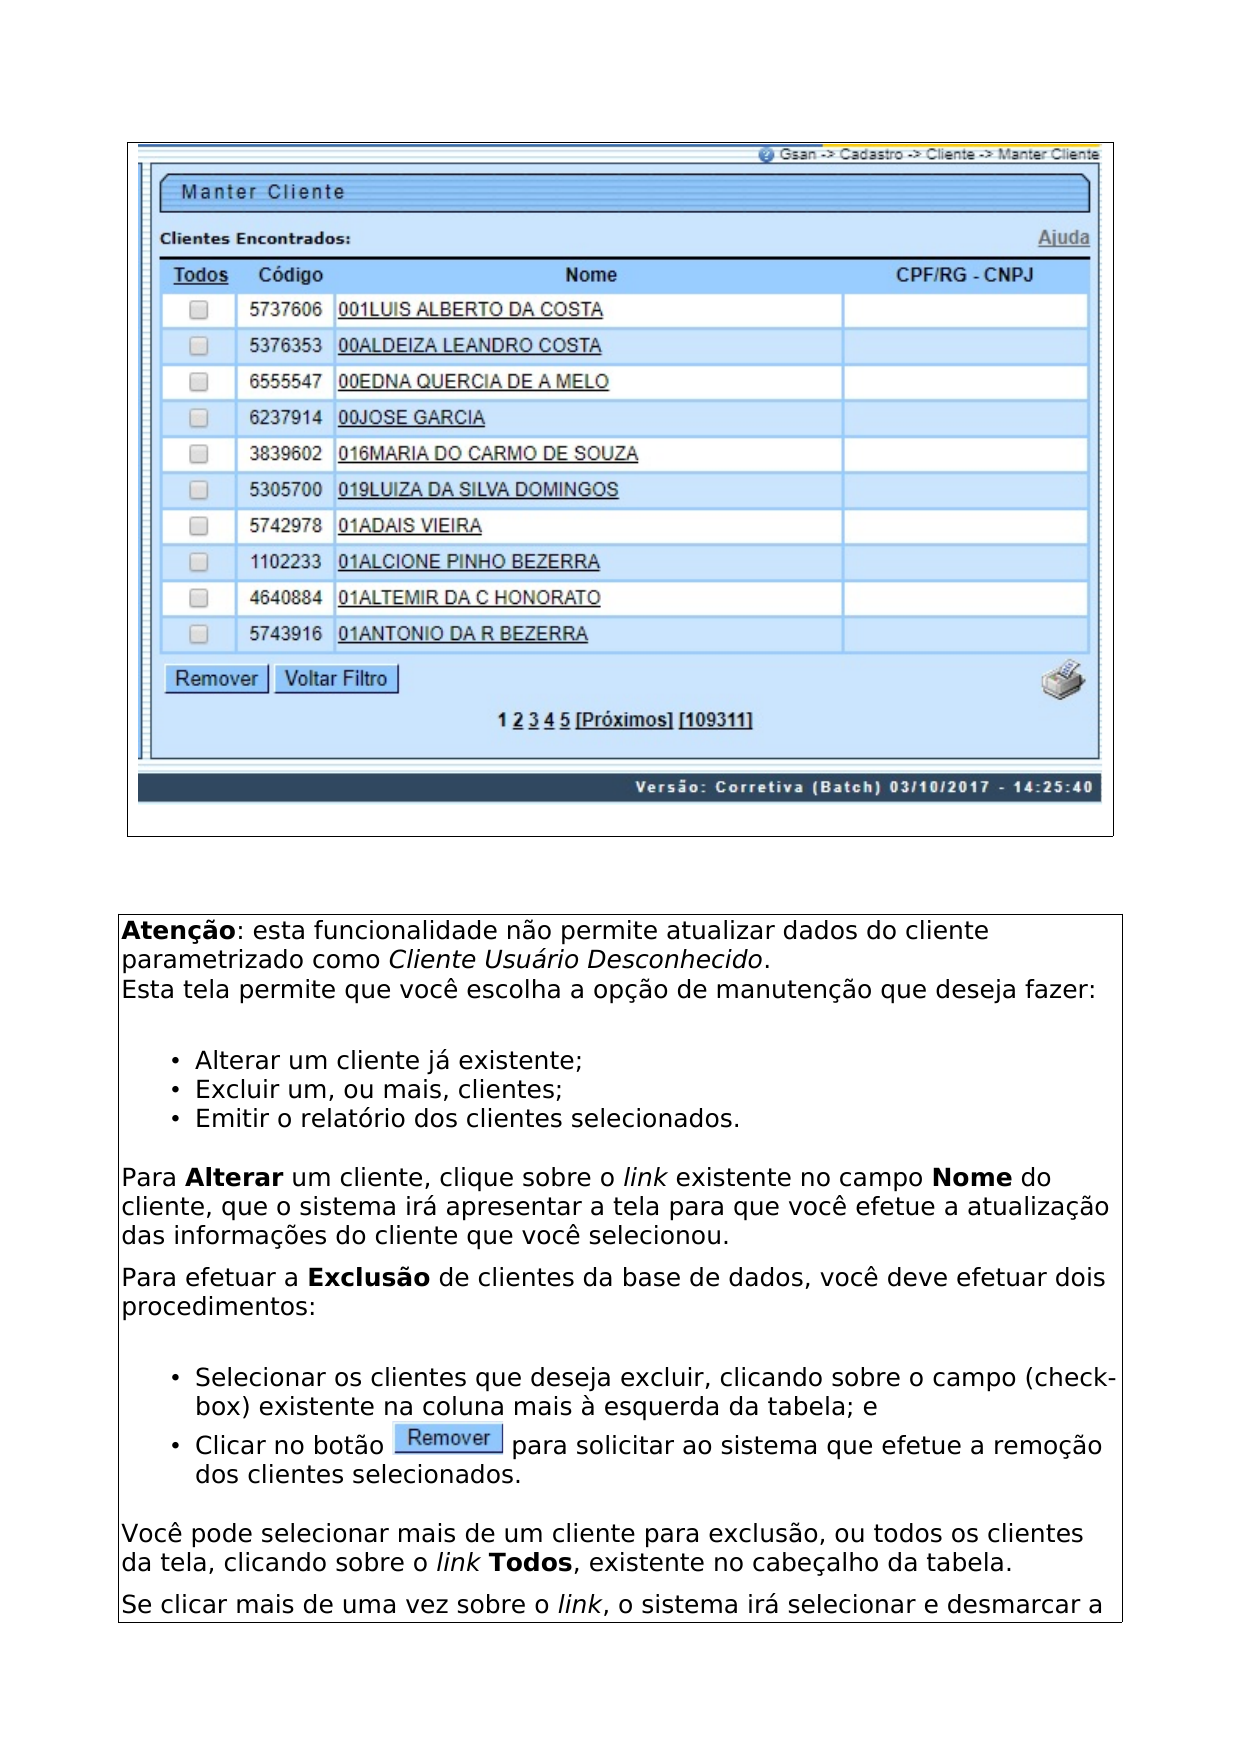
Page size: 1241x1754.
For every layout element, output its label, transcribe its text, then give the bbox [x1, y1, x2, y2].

picture [392, 1421, 504, 1455]
picture [138, 144, 1103, 805]
table_header Atenção: esta funcionalidade não permite atualizar dados do cliente parametrizado como Cliente Usuário Desconhecido. Esta tela permite que você escolha a opção de manutenção que deseja fazer: Alterar um cliente já existente; Excluir um, ou mais, clientes; Emitir o relatório dos clientes selecionados. Para Alterar um cliente, clique sobre o link existente no campo Nome do cliente, que o sistema irá apresentar a tela para que você efetue a atualização das informações do cliente que você selecionou. Para efetuar a Exclusão de clientes da base de dados, você deve efetuar dois procedimentos: Selecionar os clientes que deseja excluir, clicando sobre o campo (check-box) existente na coluna mais à esquerda da tabela; e Clicar no botão para solicitar ao sistema que efetue a remoção dos clientes selecionados. Você pode selecionar mais de um cliente para exclusão, ou todos os clientes da tela, clicando sobre o link Todos, existente no cabeçalho da tabela. Se clicar mais de uma vez sobre o link, o sistema irá selecionar e desmarcar a [119, 915, 1122, 1622]
table_header [128, 143, 1113, 836]
